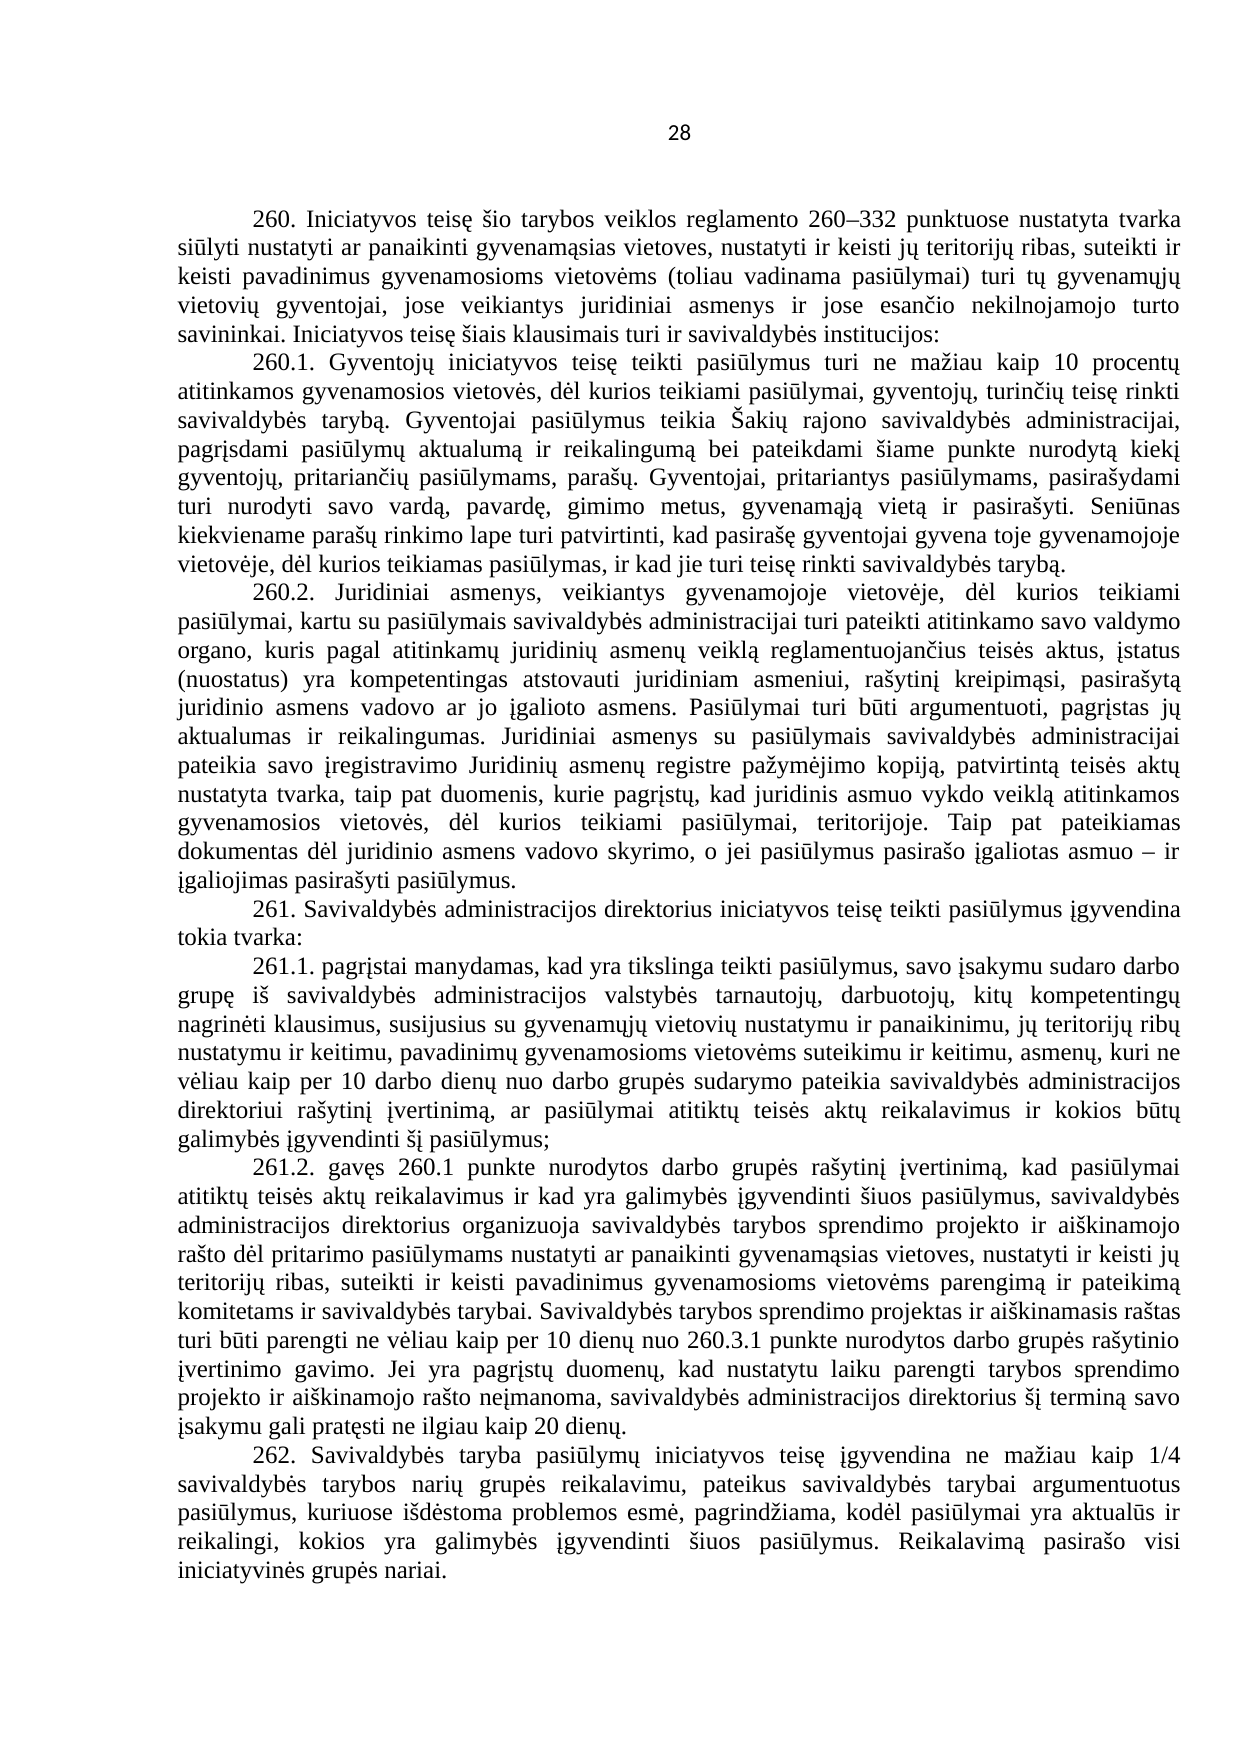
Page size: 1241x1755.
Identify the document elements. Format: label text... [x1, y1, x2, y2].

text 260.1. Gyventojų iniciatyvos teisę teikti pasiūlymus turi ne mažiau kaip 10 procentų atitinkamos gyvenamosios vietovės, dėl kurios teikiami pasiūlymai, gyventojų, turinčių teisę rinkti savivaldybės tarybą. Gyventojai pasiūlymus teikia Šakių rajono savivaldybės administracijai, pagrįsdami pasiūlymų aktualumą ir reikalingumą bei pateikdami šiame punkte nurodytą kiekį gyventojų, pritariančių pasiūlymams, parašų. Gyventojai, pritariantys pasiūlymams, pasirašydami turi nurodyti savo vardą, pavardę, gimimo metus, gyvenamąją vietą ir pasirašyti. Seniūnas kiekviename parašų rinkimo lape turi patvirtinti, kad pasirašę gyventojai gyvena toje gyvenamojoje vietovėje, dėl kurios teikiamas pasiūlymas, ir kad jie turi teisę rinkti savivaldybės tarybą. [177, 347, 1181, 577]
text 261.1. pagrįstai manydamas, kad yra tikslinga teikti pasiūlymus, savo įsakymu sudaro darbo grupę iš savivaldybės administracijos valstybės tarnautojų, darbuotojų, kitų kompetentingų nagrinėti klausimus, susijusius su gyvenamųjų vietovių nustatymu ir panaikinimu, jų teritorijų ribų nustatymu ir keitimu, pavadinimų gyvenamosioms vietovėms suteikimu ir keitimu, asmenų, kuri ne vėliau kaip per 10 darbo dienų nuo darbo grupės sudarymo pateikia savivaldybės administracijos direktoriui rašytinį įvertinimą, ar pasiūlymai atitiktų teisės aktų reikalavimus ir kokios būtų galimybės įgyvendinti šį pasiūlymus; [177, 951, 1181, 1152]
text 260.2. Juridiniai asmenys, veikiantys gyvenamojoje vietovėje, dėl kurios teikiami pasiūlymai, kartu su pasiūlymais savivaldybės administracijai turi pateikti atitinkamo savo valdymo organo, kuris pagal atitinkamų juridinių asmenų veiklą reglamentuojančius teisės aktus, įstatus (nuostatus) yra kompetentingas atstovauti juridiniam asmeniui, rašytinį kreipimąsi, pasirašytą juridinio asmens vadovo ar jo įgalioto asmens. Pasiūlymai turi būti argumentuoti, pagrįstas jų aktualumas ir reikalingumas. Juridiniai asmenys su pasiūlymais savivaldybės administracijai pateikia savo įregistravimo Juridinių asmenų registre pažymėjimo kopiją, patvirtintą teisės aktų nustatyta tvarka, taip pat duomenis, kurie pagrįstų, kad juridinis asmuo vykdo veiklą atitinkamos gyvenamosios vietovės, dėl kurios teikiami pasiūlymai, teritorijoje. Taip pat pateikiamas dokumentas dėl juridinio asmens vadovo skyrimo, o jei pasiūlymus pasirašo įgaliotas asmuo – ir įgaliojimas pasirašyti pasiūlymus. [177, 577, 1181, 894]
text 261.2. gavęs 260.1 punkte nurodytos darbo grupės rašytinį įvertinimą, kad pasiūlymai atitiktų teisės aktų reikalavimus ir kad yra galimybės įgyvendinti šiuos pasiūlymus, savivaldybės administracijos direktorius organizuoja savivaldybės tarybos sprendimo projekto ir aiškinamojo rašto dėl pritarimo pasiūlymams nustatyti ar panaikinti gyvenamąsias vietoves, nustatyti ir keisti jų teritorijų ribas, suteikti ir keisti pavadinimus gyvenamosioms vietovėms parengimą ir pateikimą komitetams ir savivaldybės tarybai. Savivaldybės tarybos sprendimo projektas ir aiškinamasis raštas turi būti parengti ne vėliau kaip per 10 dienų nuo 260.3.1 punkte nurodytos darbo grupės rašytinio įvertinimo gavimo. Jei yra pagrįstų duomenų, kad nustatytu laiku parengti tarybos sprendimo projekto ir aiškinamojo rašto neįmanoma, savivaldybės administracijos direktorius šį terminą savo įsakymu gali pratęsti ne ilgiau kaip 20 dienų. [177, 1152, 1181, 1440]
text 260. Iniciatyvos teisę šio tarybos veiklos reglamento 260–332 punktuose nustatyta tvarka siūlyti nustatyti ar panaikinti gyvenamąsias vietoves, nustatyti ir keisti jų teritorijų ribas, suteikti ir keisti pavadinimus gyvenamosioms vietovėms (toliau vadinama pasiūlymai) turi tų gyvenamųjų vietovių gyventojai, jose veikiantys juridiniai asmenys ir jose esančio nekilnojamojo turto savininkai. Iniciatyvos teisę šiais klausimais turi ir savivaldybės institucijos: [177, 204, 1181, 347]
text 262. Savivaldybės taryba pasiūlymų iniciatyvos teisę įgyvendina ne mažiau kaip 1/4 savivaldybės tarybos narių grupės reikalavimu, pateikus savivaldybės tarybai argumentuotus pasiūlymus, kuriuose išdėstoma problemos esmė, pagrindžiama, kodėl pasiūlymai yra aktualūs ir reikalingi, kokios yra galimybės įgyvendinti šiuos pasiūlymus. Reikalavimą pasirašo visi iniciatyvinės grupės nariai. [177, 1440, 1181, 1584]
text 261. Savivaldybės administracijos direktorius iniciatyvos teisę teikti pasiūlymus įgyvendina tokia tvarka: [177, 894, 1181, 951]
